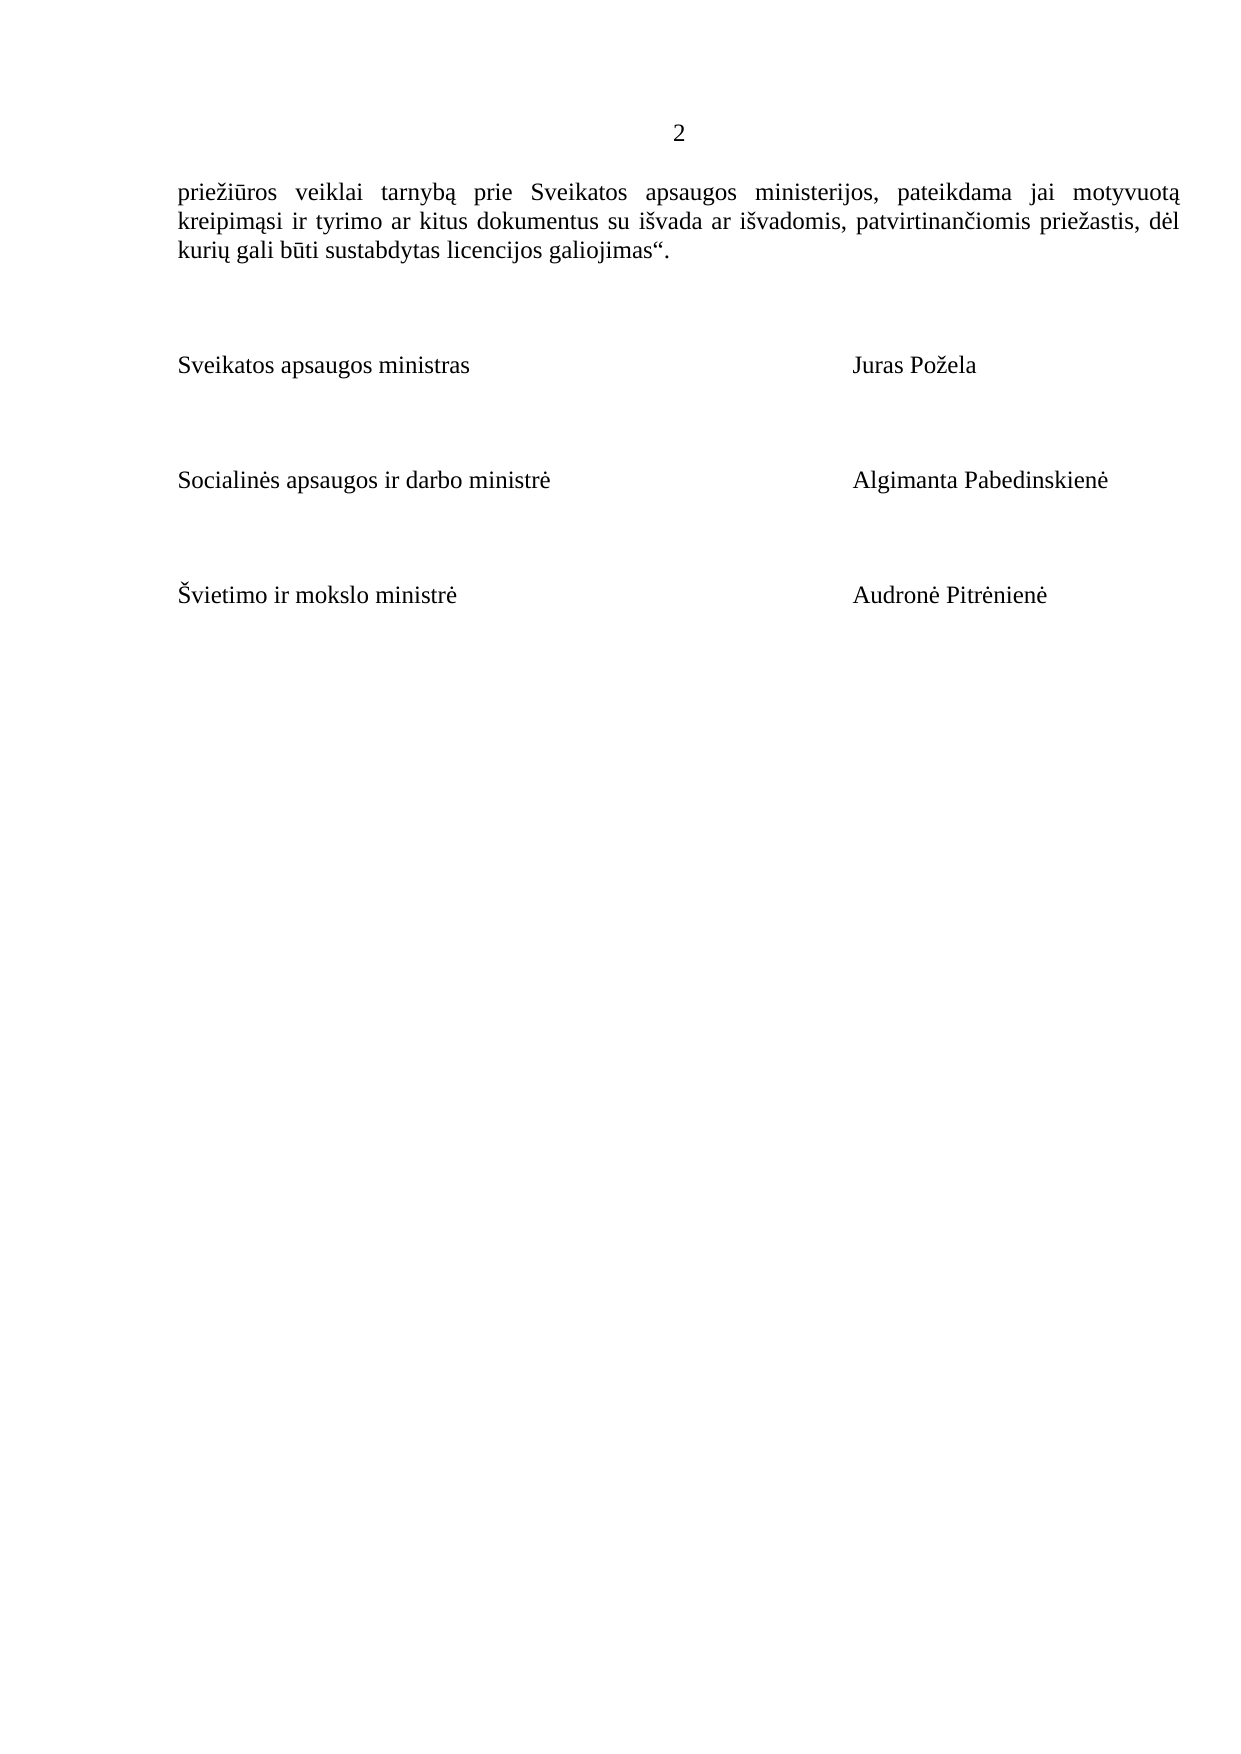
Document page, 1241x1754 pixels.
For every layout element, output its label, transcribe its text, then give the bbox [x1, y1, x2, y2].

text Socialinės apsaugos ir darbo ministrė Algimanta Pabedinskienė [177, 465, 1181, 493]
text Švietimo ir mokslo ministrė Audronė Pitrėnienė [177, 580, 1181, 608]
text priežiūros veiklai tarnybą prie Sveikatos apsaugos ministerijos, pateikdama jai motyvuotą kreipimąsi ir tyrimo ar kitus dokumentus su išvada ar išvadomis, patvirtinančiomis priežastis, dėl kurių gali būti sustabdytas licencijos galiojimas“. [177, 177, 1181, 263]
text Sveikatos apsaugos ministras Juras Požela [177, 350, 1181, 378]
